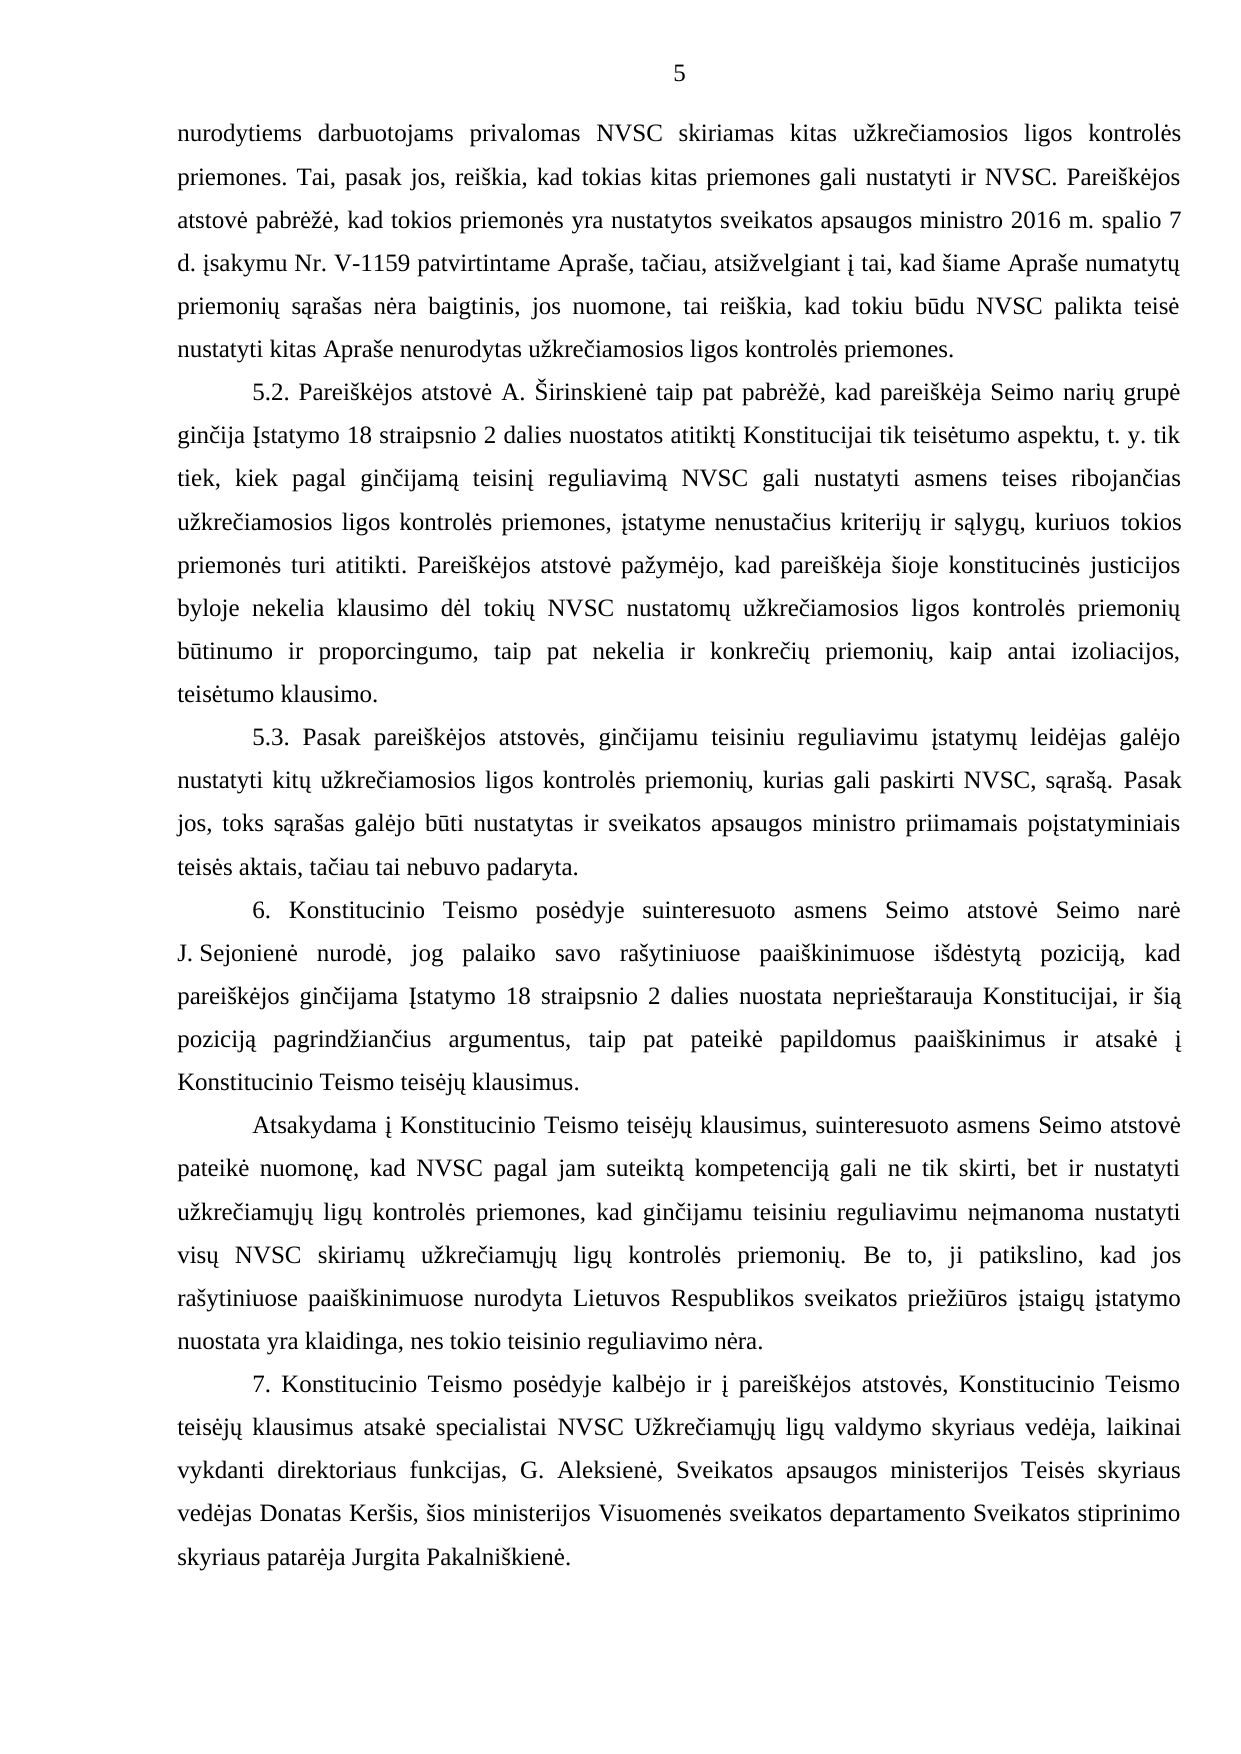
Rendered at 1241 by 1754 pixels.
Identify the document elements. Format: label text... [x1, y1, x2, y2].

text 5.3. Pasak pareiškėjos atstovės, ginčijamu teisiniu reguliavimu įstatymų leidėjas galėjo nustatyti kitų užkrečiamosios ligos kontrolės priemonių, kurias gali paskirti NVSC, sąrašą. Pasak jos, toks sąrašas galėjo būti nustatytas ir sveikatos apsaugos ministro priimamais poįstatyminiais teisės aktais, tačiau tai nebuvo padaryta. [177, 722, 1182, 880]
text 7. Konstitucinio Teismo posėdyje kalbėjo ir į pareiškėjos atstovės, Konstitucinio Teismo teisėjų klausimus atsakė specialistai NVSC Užkrečiamųjų ligų valdymo skyriaus vedėja, laikinai vykdanti direktoriaus funkcijas, G. Aleksienė, Sveikatos apsaugos ministerijos Teisės skyriaus vedėjas Donatas Keršis, šios ministerijos Visuomenės sveikatos departamento Sveikatos stiprinimo skyriaus patarėja Jurgita Pakalniškienė. [177, 1369, 1182, 1570]
text 5.2. Pareiškėjos atstovė A. Širinskienė taip pat pabrėžė, kad pareiškėja Seimo narių grupė ginčija Įstatymo 18 straipsnio 2 dalies nuostatos atitiktį Konstitucijai tik teisėtumo aspektu, t. y. tik tiek, kiek pagal ginčijamą teisinį reguliavimą NVSC gali nustatyti asmens teises ribojančias užkrečiamosios ligos kontrolės priemones, įstatyme nenustačius kriterijų ir sąlygų, kuriuos tokios priemonės turi atitikti. Pareiškėjos atstovė pažymėjo, kad pareiškėja šioje konstitucinės justicijos byloje nekelia klausimo dėl tokių NVSC nustatomų užkrečiamosios ligos kontrolės priemonių būtinumo ir proporcingumo, taip pat nekelia ir konkrečių priemonių, kaip antai izoliacijos, teisėtumo klausimo. [177, 377, 1182, 708]
text Atsakydama į Konstitucinio Teismo teisėjų klausimus, suinteresuoto asmens Seimo atstovė pateikė nuomonę, kad NVSC pagal jam suteiktą kompetenciją gali ne tik skirti, bet ir nustatyti užkrečiamųjų ligų kontrolės priemones, kad ginčijamu teisiniu reguliavimu neįmanoma nustatyti visų NVSC skiriamų užkrečiamųjų ligų kontrolės priemonių. Be to, ji patikslino, kad jos rašytiniuose paaiškinimuose nurodyta Lietuvos Respublikos sveikatos priežiūros įstaigų įstatymo nuostata yra klaidinga, nes tokio teisinio reguliavimo nėra. [177, 1110, 1182, 1355]
text nurodytiems darbuotojams privalomas NVSC skiriamas kitas užkrečiamosios ligos kontrolės priemones. Tai, pasak jos, reiškia, kad tokias kitas priemones gali nustatyti ir NVSC. Pareiškėjos atstovė pabrėžė, kad tokios priemonės yra nustatytos sveikatos apsaugos ministro 2016 m. spalio 7 d. įsakymu Nr. V-1159 patvirtintame Apraše, tačiau, atsižvelgiant į tai, kad šiame Apraše numatytų priemonių sąrašas nėra baigtinis, jos nuomone, tai reiškia, kad tokiu būdu NVSC palikta teisė nustatyti kitas Apraše nenurodytas užkrečiamosios ligos kontrolės priemones. [177, 118, 1182, 363]
text 6. Konstitucinio Teismo posėdyje suinteresuoto asmens Seimo atstovė Seimo narė J. Sejonienė nurodė, jog palaiko savo rašytiniuose paaiškinimuose išdėstytą poziciją, kad pareiškėjos ginčijama Įstatymo 18 straipsnio 2 dalies nuostata neprieštarauja Konstitucijai, ir šią poziciją pagrindžiančius argumentus, taip pat pateikė papildomus paaiškinimus ir atsakė į Konstitucinio Teismo teisėjų klausimus. [177, 895, 1182, 1096]
